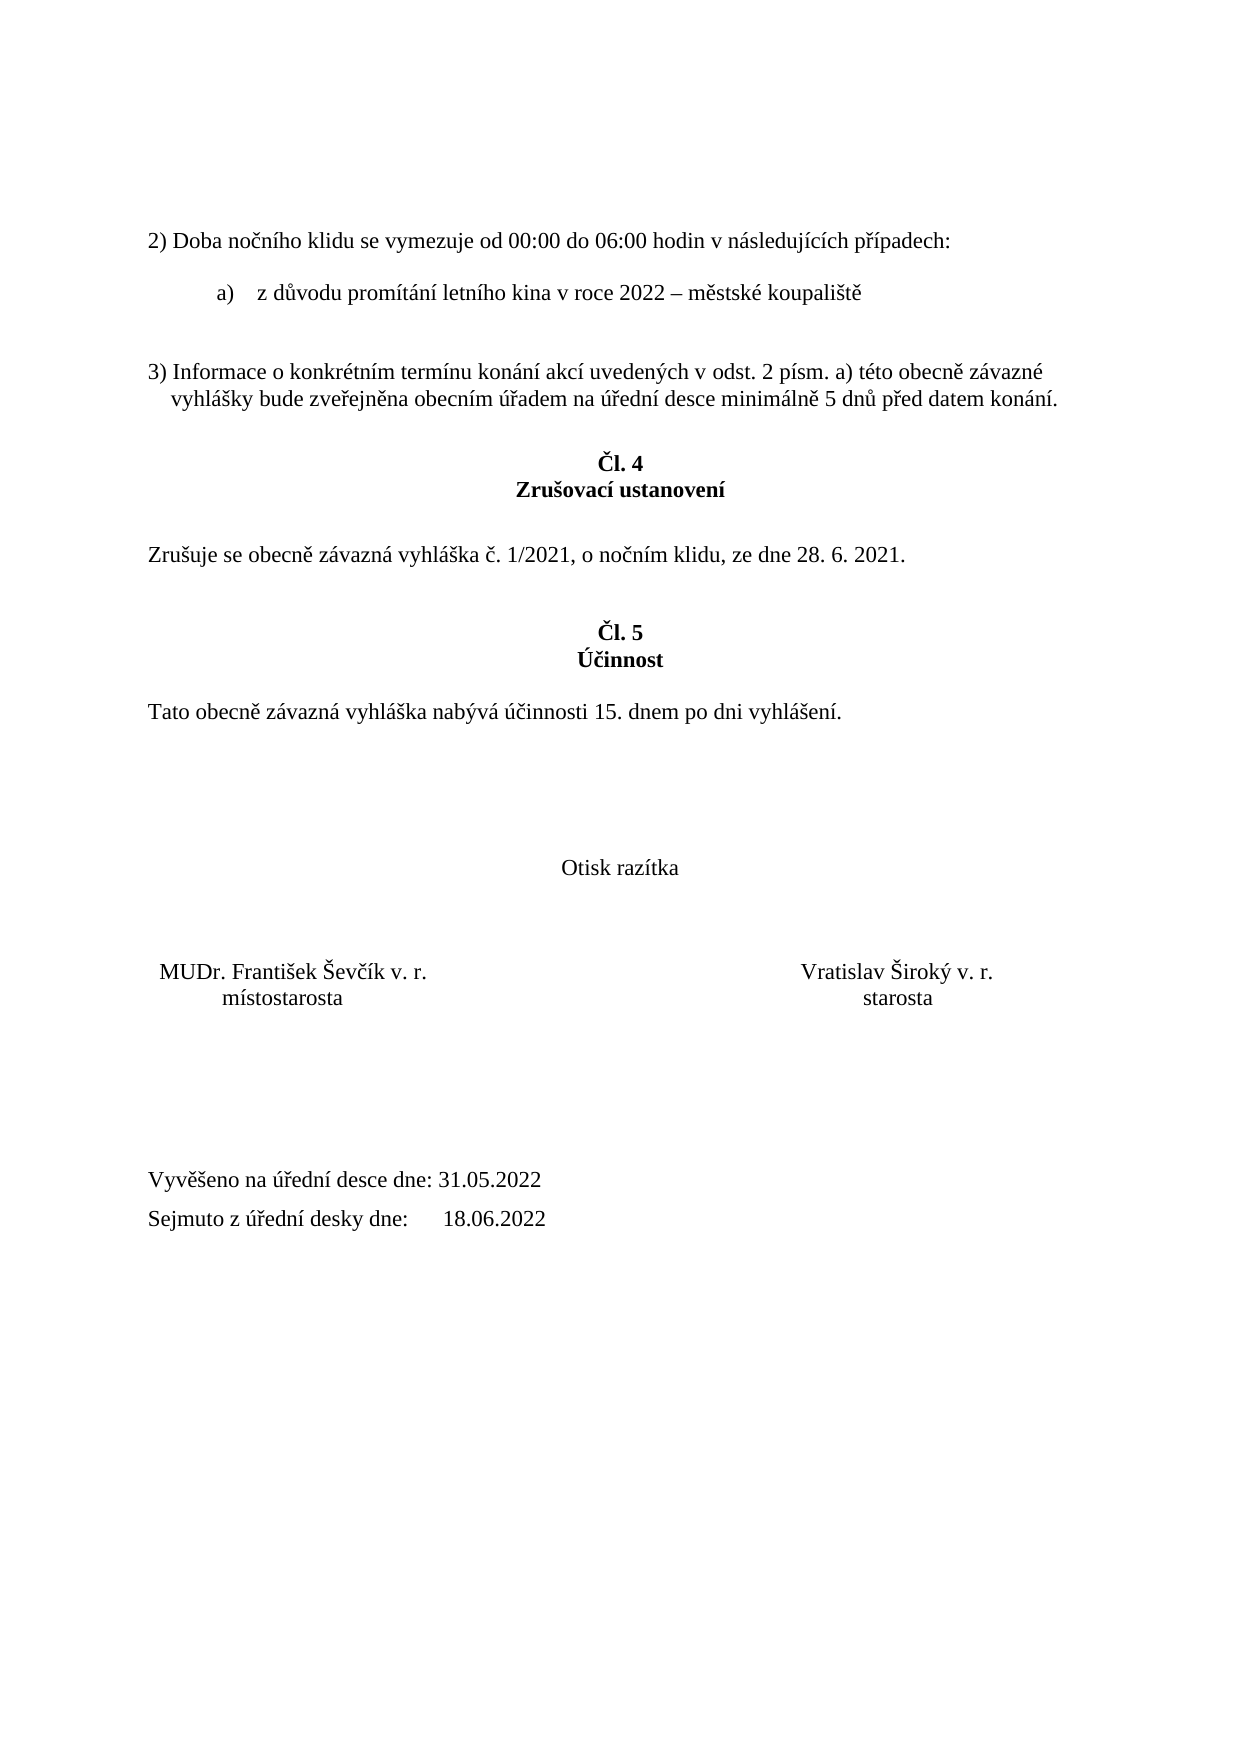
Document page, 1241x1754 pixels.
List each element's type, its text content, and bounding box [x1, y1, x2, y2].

text Čl. 4 [148, 450, 1093, 476]
text 3) Informace o konkrétním termínu konání akcí uvedených v odst. 2 písm. a) této obecně závazné [148, 358, 1093, 385]
text Zrušuje se obecně závazná vyhláška č. 1/2021, o nočním klidu, ze dne 28. 6. 2021. [148, 542, 1093, 568]
text Tato obecně závazná vyhláška nabývá účinnosti 15. dnem po dni vyhlášení. [148, 698, 1093, 725]
text Zrušovací ustanovení [148, 476, 1093, 503]
text 2) Doba nočního klidu se vymezuje od 00:00 do 06:00 hodin v následujících případech: [148, 227, 1093, 253]
text vyhlášky bude zveřejněna obecním úřadem na úřední desce minimálně 5 dnů před datem konání. [148, 385, 1093, 411]
text Vyvěšeno na úřední desce dne: 31.05.2022 [148, 1166, 1093, 1192]
text místostarosta starosta [148, 984, 1093, 1011]
text Sejmuto z úřední desky dne: 18.06.2022 [148, 1205, 1093, 1231]
text a) z důvodu promítání letního kina v roce 2022 – městské koupaliště [148, 279, 1093, 306]
text MUDr. František Ševčík v. r. Vratislav Široký v. r. [148, 958, 1093, 984]
text Čl. 5 [148, 619, 1093, 646]
text Otisk razítka [148, 854, 1093, 880]
text Účinnost [148, 646, 1093, 672]
